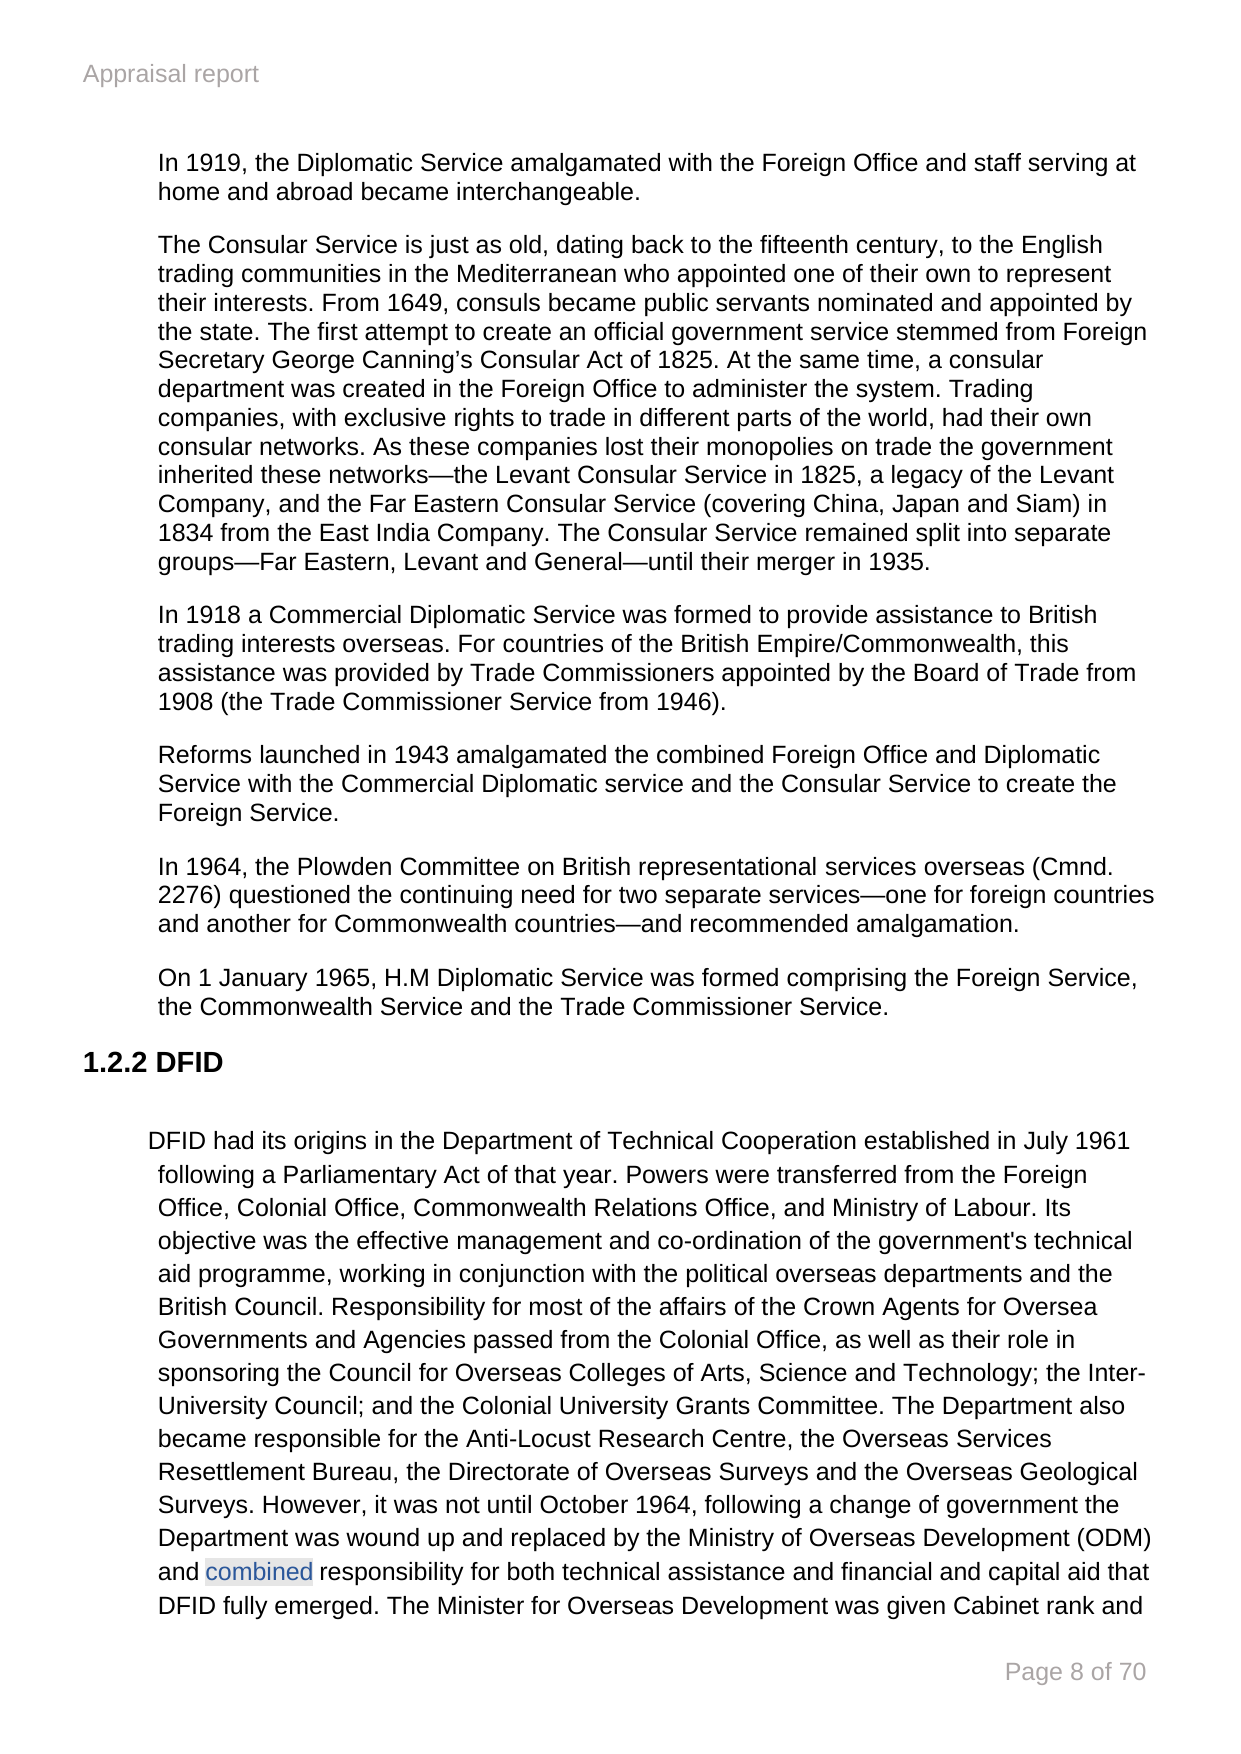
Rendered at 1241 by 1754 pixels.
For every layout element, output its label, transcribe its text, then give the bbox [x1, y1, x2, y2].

text Reforms launched in 1943 amalgamated the combined Foreign Office and Diplomatic Service with the Commercial Diplomatic service and the Consular Service to create the Foreign Service. [158, 740, 1157, 826]
text In 1918 a Commercial Diplomatic Service was formed to provide assistance to British trading interests overseas. For countries of the British Empire/Commonwealth, this assistance was provided by Trade Commissioners appointed by the Board of Trade from 1908 (the Trade Commissioner Service from 1946). [158, 600, 1157, 715]
text In 1964, the Plowden Committee on British representational services overseas (Cmnd. 2276) questioned the continuing need for two separate services—one for foreign countries and another for Commonwealth countries—and recommended amalgamation. [158, 851, 1157, 938]
text In 1919, the Diplomatic Service amalgamated with the Foreign Office and staff serving at home and abroad became interchangeable. [158, 148, 1157, 205]
text DFID had its origins in the Department of Technical Cooperation established in July 1961 following a Parliamentary Act of that year. Powers were transferred from the Foreign Office, Colonial Office, Commonwealth Relations Office, and Ministry of Labour. Its objective was the effective management and co-ordination of the government's technical aid programme, working in conjunction with the political overseas departments and the British Council. Responsibility for most of the affairs of the Crown Agents for Oversea Governments and Agencies passed from the Colonial Office, as well as their role in sponsoring the Council for Overseas Colleges of Arts, Science and Technology; the Inter-University Council; and the Colonial University Grants Committee. The Department also became responsible for the Anti-Locust Research Centre, the Overseas Services Resettlement Bureau, the Directorate of Overseas Surveys and the Overseas Geological Surveys. However, it was not until October 1964, following a change of government the Department was wound up and replaced by the Ministry of Overseas Development (ODM) and combined responsibility for both technical assistance and financial and capital aid that DFID fully emerged. The Minister for Overseas Development was given Cabinet rank and [83, 1122, 1157, 1620]
text The Consular Service is just as old, dating back to the fifteenth century, to the English trading communities in the Mediterranean who appointed one of their own to represent their interests. From 1649, consuls became public servants nominated and appointed by the state. The first attempt to create an official government service stemmed from Foreign Secretary George Canning’s Consular Act of 1825. At the same time, a consular department was created in the Foreign Office to administer the system. Trading companies, with exclusive rights to trade in different parts of the world, had their own consular networks. As these companies lost their monopolies on trade the government inherited these networks—the Levant Consular Service in 1825, a legacy of the Levant Company, and the Far Eastern Consular Service (covering China, Japan and Siam) in 1834 from the East India Company. The Consular Service remained split into separate groups—Far Eastern, Levant and General—until their merger in 1935. [158, 230, 1157, 575]
text On 1 January 1965, H.M Diplomatic Service was formed comprising the Foreign Service, the Commonwealth Service and the Trade Commissioner Service. [158, 963, 1157, 1020]
text 1.2.2 DFID [83, 1045, 1157, 1079]
